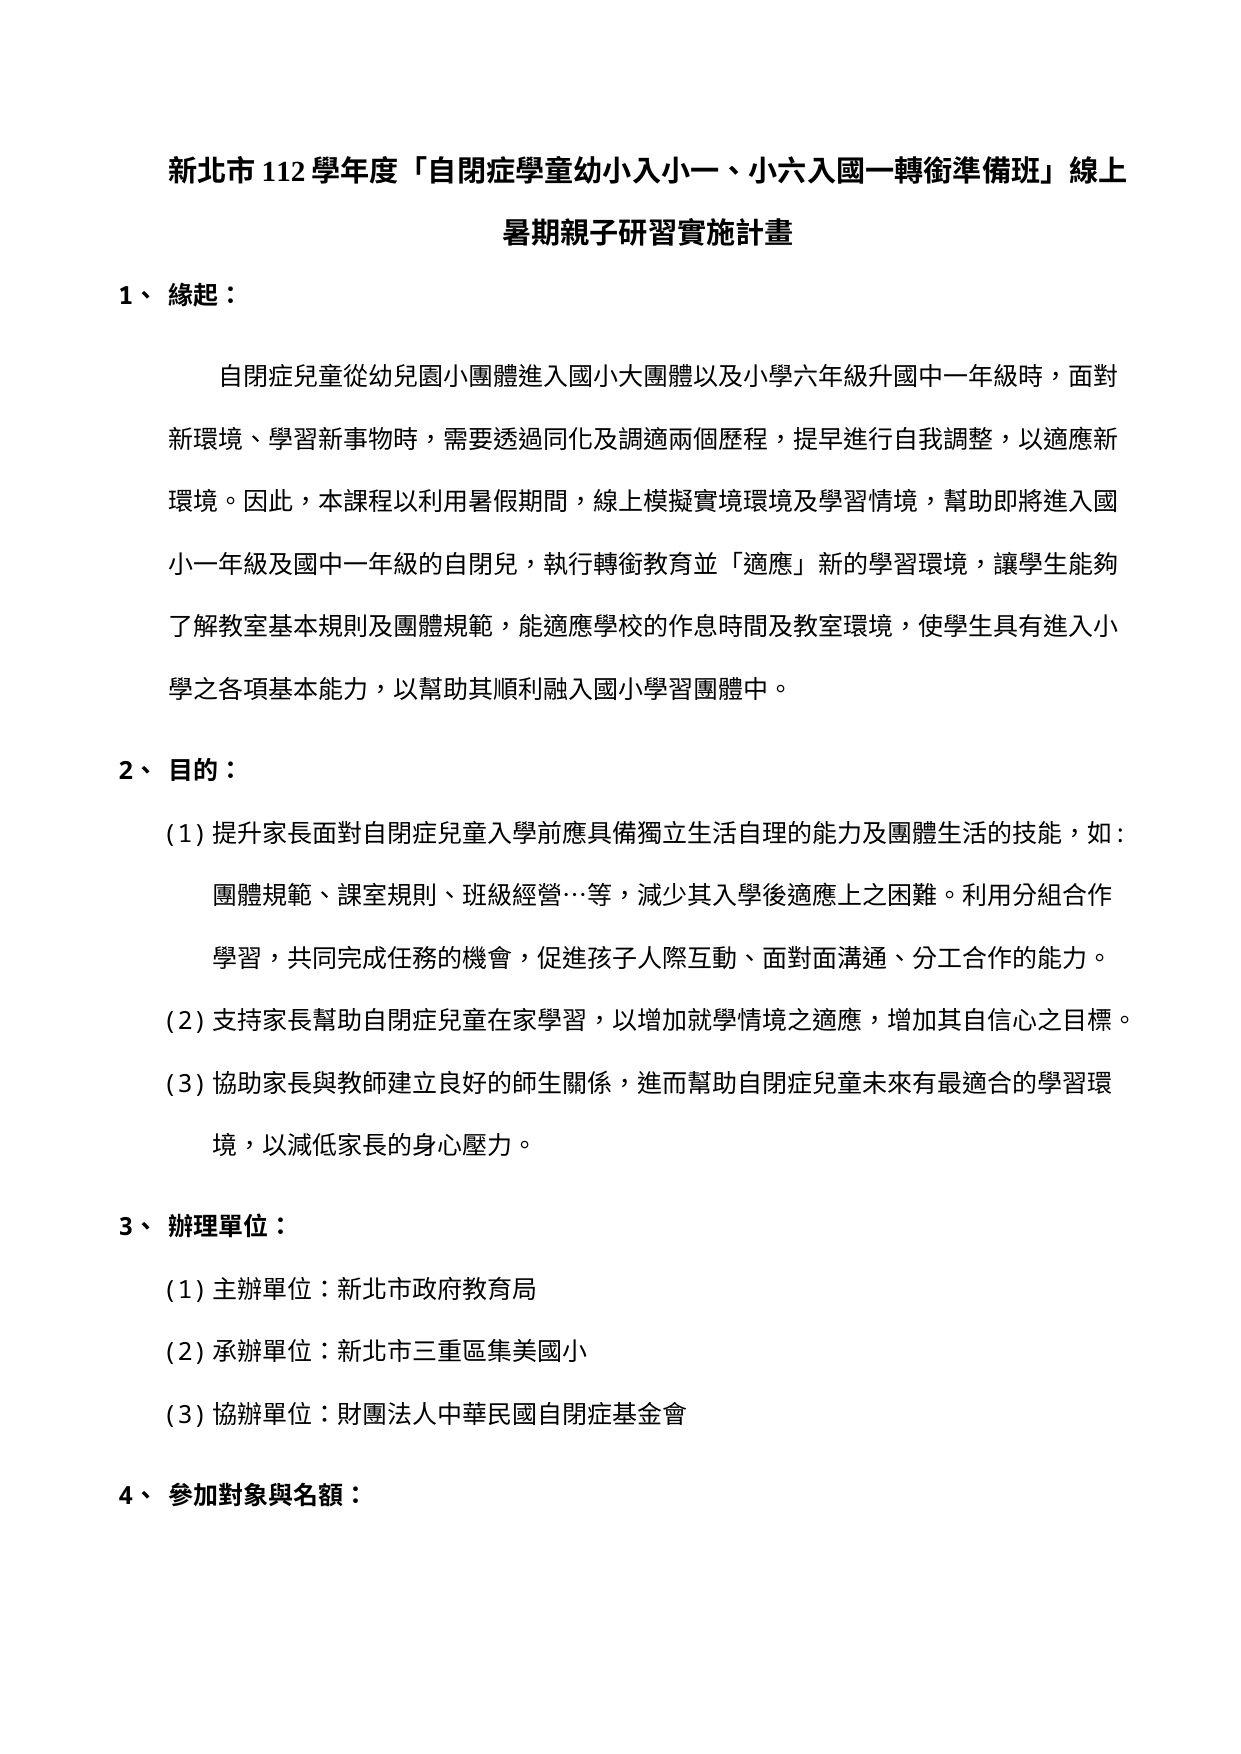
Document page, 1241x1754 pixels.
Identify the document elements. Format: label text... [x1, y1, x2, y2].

list 目的： [118, 727, 1128, 789]
text 自閉症兒童從幼兒園小團體進入國小大團體以及小學六年級升國中一年級時，面對新環境、學習新事物時，需要透過同化及調適兩個歷程，提早進行自我調整，以適應新環境。因此，本課程以利用暑假期間，線上模擬實境環境及學習情境，幫助即將進入國小一年級及國中一年級的自閉兒，執行轉銜教育並「適應」新的學習環境，讓學生能夠了解教室基本規則及團體規範，能適應學校的作息時間及教室環境，使學生具有進入小學之各項基本能力，以幫助其順利融入國小學習團體中。 [168, 333, 1128, 708]
list 參加對象與名額： [118, 1452, 1128, 1514]
list 緣起： [118, 252, 1128, 314]
list 主辦單位：新北市政府教育局 [162, 1246, 1128, 1308]
list 協辦單位：財團法人中華民國自閉症基金會 [162, 1371, 1128, 1433]
list 協助家長與教師建立良好的師生關係，進而幫助自閉症兒童未來有最適合的學習環境，以減低家長的身心壓力。 [162, 1039, 1128, 1164]
list 辦理單位： [118, 1183, 1128, 1246]
list 提升家長面對自閉症兒童入學前應具備獨立生活自理的能力及團體生活的技能，如:團體規範、課室規則、班級經營…等，減少其入學後適應上之困難。利用分組合作學習，共同完成任務的機會，促進孩子人際互動、面對面溝通、分工合作的能力。 [162, 789, 1128, 977]
text 新北市112學年度「自閉症學童幼小入小一、小六入國一轉銜準備班」線上暑期親子研習實施計畫 [168, 127, 1128, 252]
list 承辦單位：新北市三重區集美國小 [162, 1308, 1128, 1371]
list 支持家長幫助自閉症兒童在家學習，以增加就學情境之適應，增加其自信心之目標。 [162, 977, 1128, 1039]
